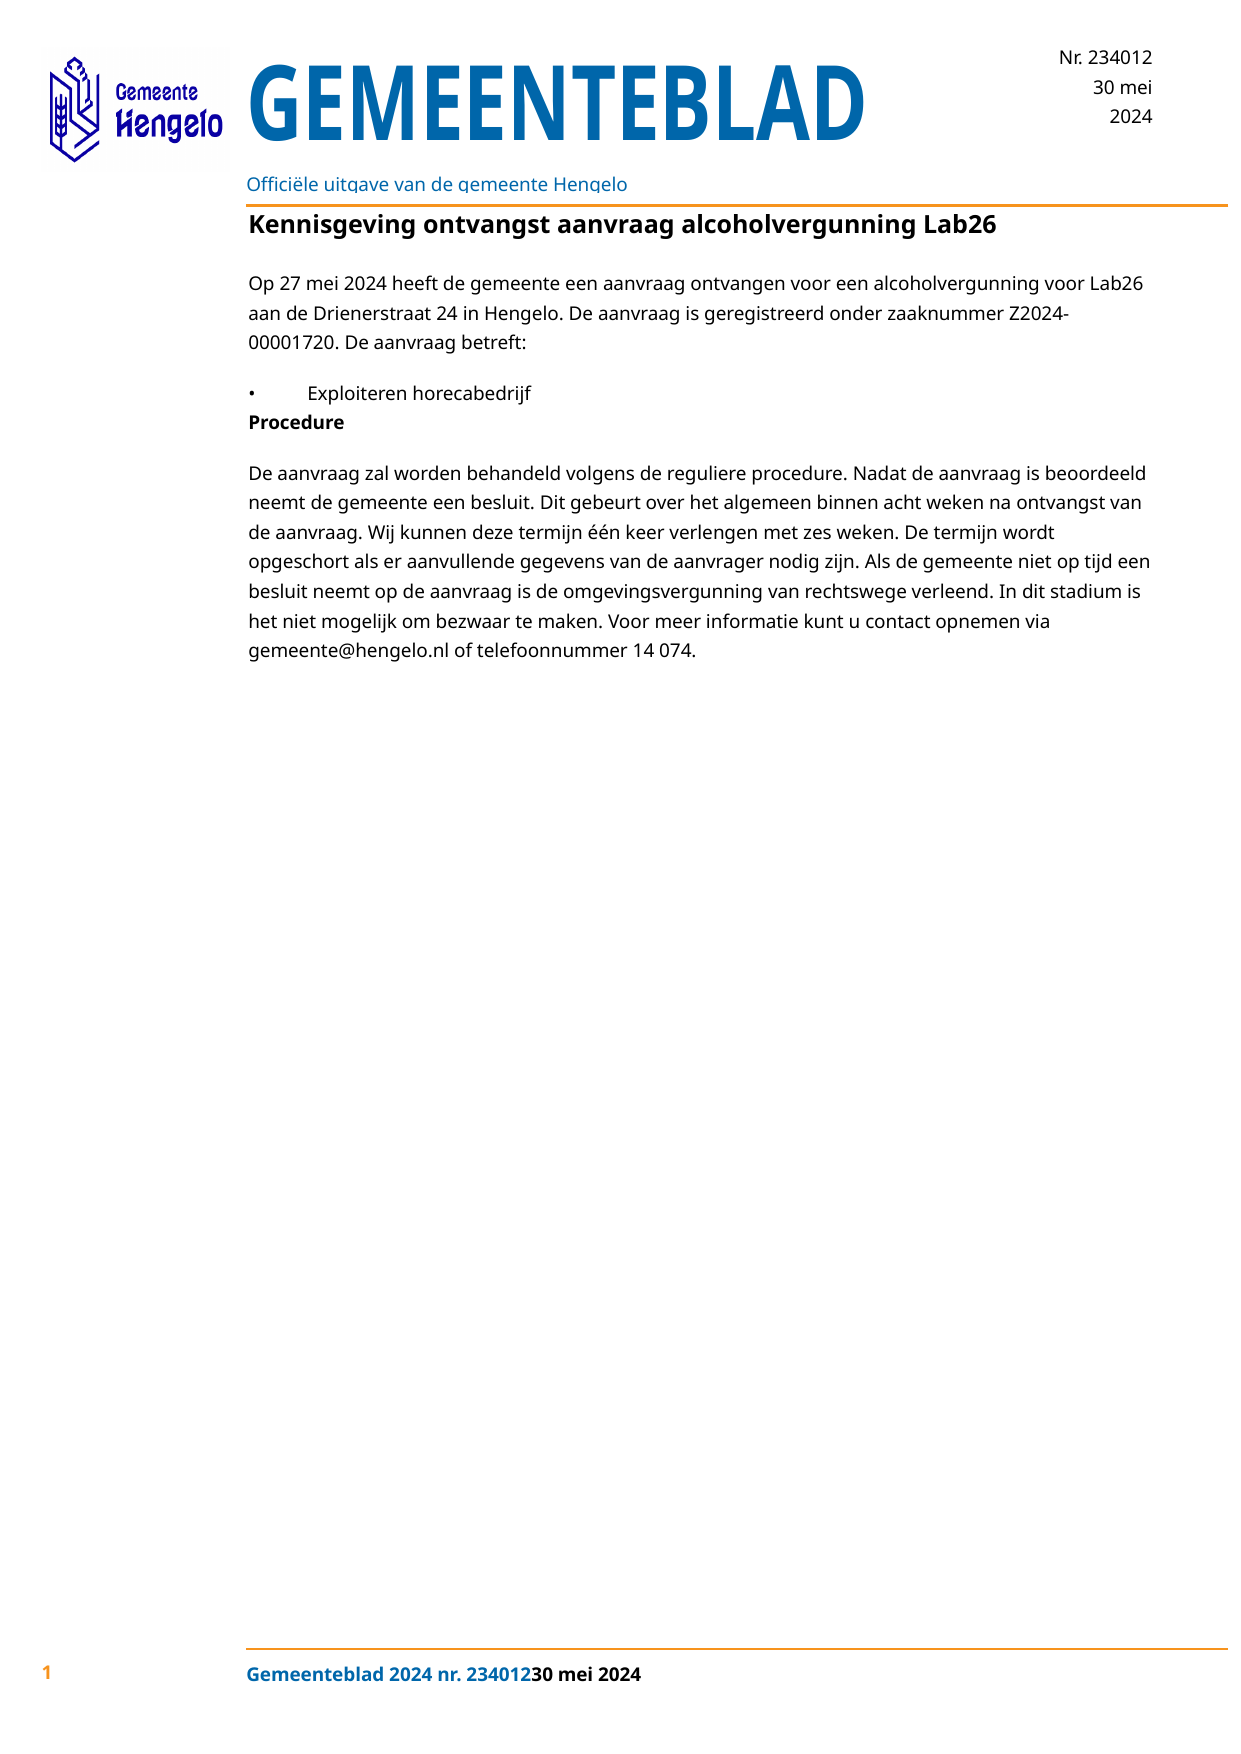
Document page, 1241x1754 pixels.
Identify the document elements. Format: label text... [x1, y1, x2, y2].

text De aanvraag zal worden behandeld volgens de reguliere procedure. Nadat de aanvraag is beoordeeld neemt de gemeente een besluit. Dit gebeurt over het algemeen binnen acht weken na ontvangst van de aanvraag. Wij kunnen deze termijn één keer verlengen met zes weken. De termijn wordt opgeschort als er aanvullende gegevens van de aanvrager nodig zijn. Als de gemeente niet op tijd een besluit neemt op de aanvraag is de omgevingsvergunning van rechtswege verleend. In dit stadium is het niet mogelijk om bezwaar te maken. Voor meer informatie kunt u contact opnemen via gemeente@hengelo.nl of telefoonnummer 14 074. [248, 460, 1152, 663]
text Kennisgeving ontvangst aanvraag alcoholvergunning Lab26 [248, 207, 1152, 241]
text Procedure [248, 409, 1152, 435]
text Op 27 mei 2024 heeft de gemeente een aanvraag ontvangen voor een alcoholvergunning voor Lab26 aan de Drienerstraat 24 in Hengelo. De aanvraag is geregistreerd onder zaaknummer Z2024-00001720. De aanvraag betreft: [248, 270, 1152, 355]
list Exploiteren horecabedrijf [248, 380, 1152, 406]
picture [41, 47, 231, 172]
